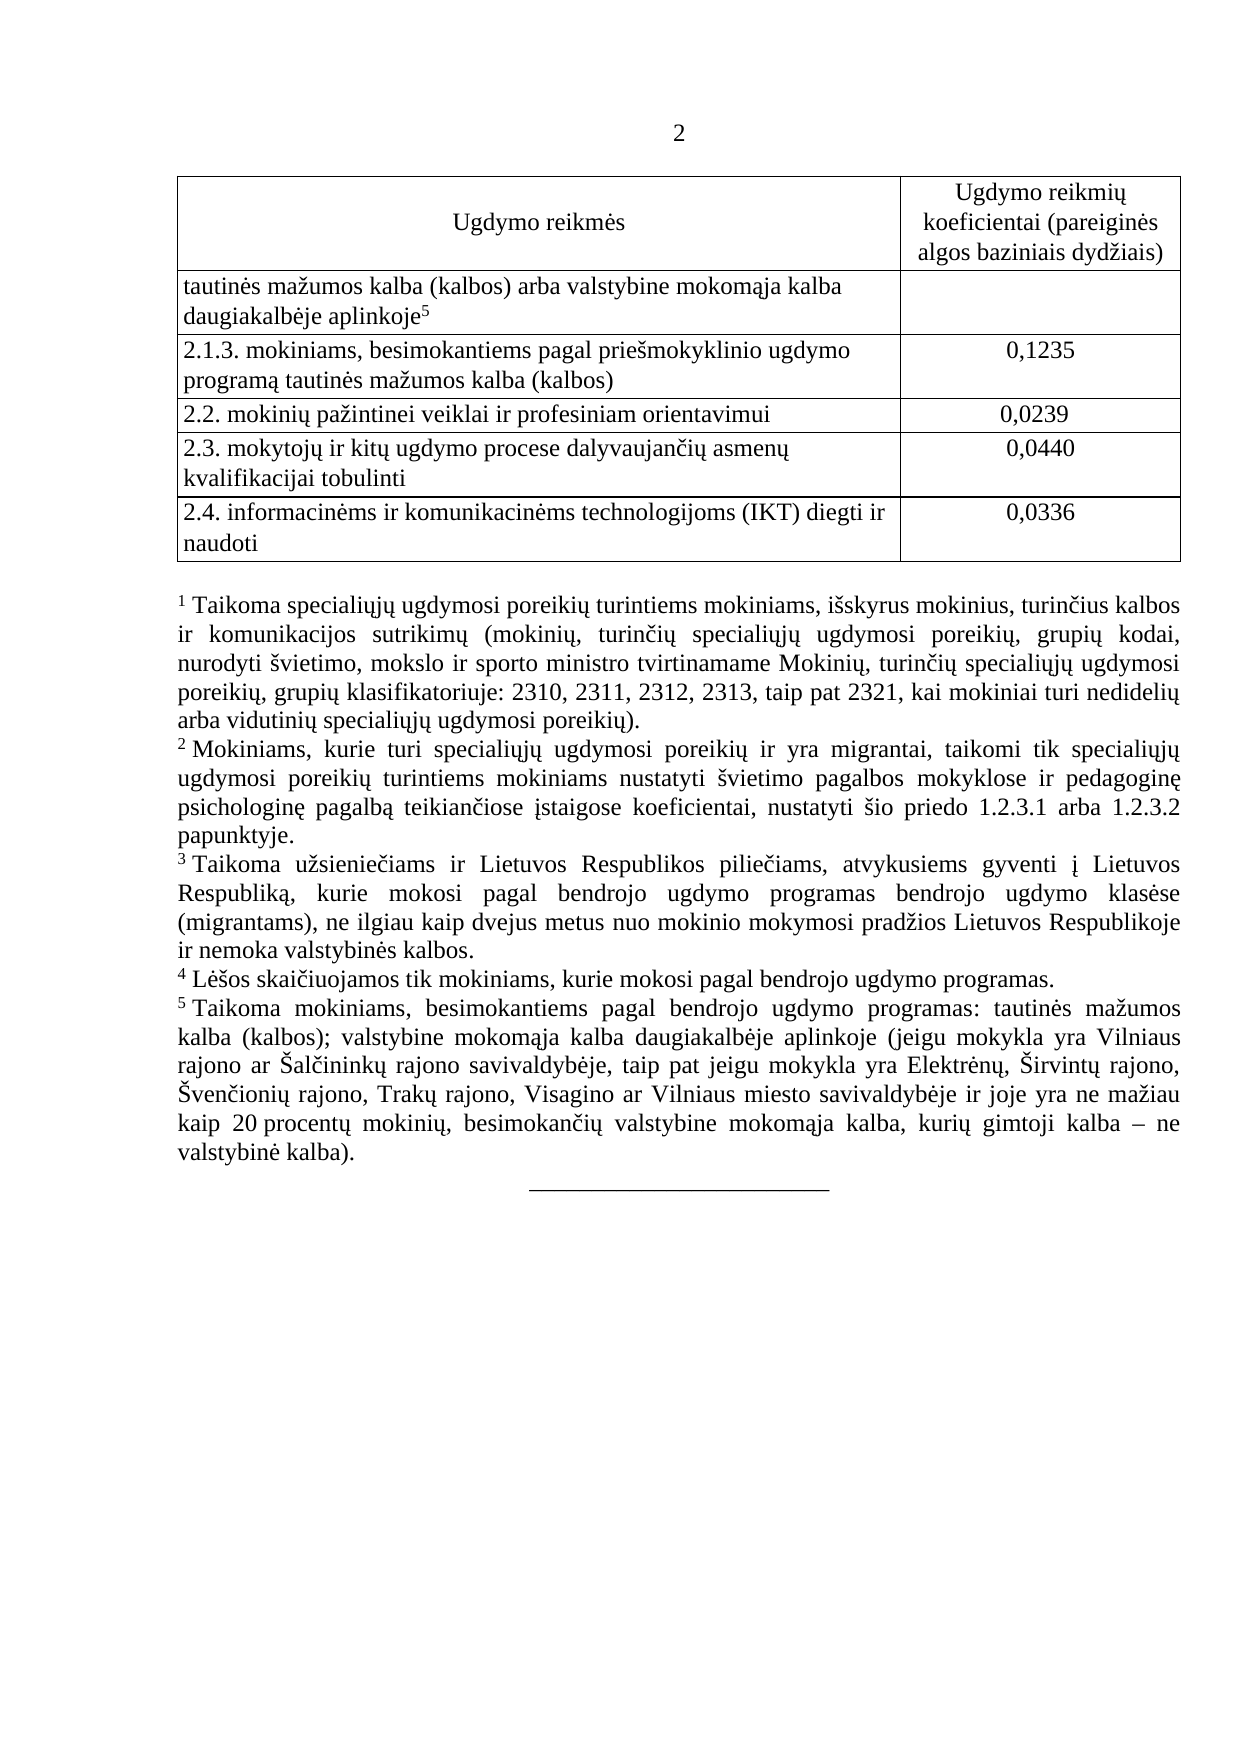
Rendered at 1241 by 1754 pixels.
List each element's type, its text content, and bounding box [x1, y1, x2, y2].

text ________________________ [177, 1165, 1181, 1194]
table_cell 0,1235 [901, 335, 1180, 398]
table_cell 2.2. mokinių pažintinei veiklai ir profesiniam orientavimui [178, 399, 900, 432]
table_cell [901, 271, 1180, 334]
table_cell 2.3. mokytojų ir kitų ugdymo procese dalyvaujančių asmenų kvalifikacijai tobulinti [178, 433, 900, 496]
text 2 Mokiniams, kurie turi specialiųjų ugdymosi poreikių ir yra migrantai, taikomi tik specialiųjų ugdymosi poreikių turintiems mokiniams nustatyti švietimo pagalbos mokyklose ir pedagoginę psichologinę pagalbą teikiančiose įstaigose koeficientai, nustatyti šio priedo 1.2.3.1 arba 1.2.3.2 papunktyje. [177, 734, 1181, 849]
text 4 Lėšos skaičiuojamos tik mokiniams, kurie mokosi pagal bendrojo ugdymo programas. [177, 964, 1181, 993]
table_cell 0,0440 [901, 433, 1180, 496]
table_cell 2.1.3. mokiniams, besimokantiems pagal priešmokyklinio ugdymo programą tautinės mažumos kalba (kalbos) [178, 335, 900, 398]
table_cell 0,0239 [901, 399, 1180, 432]
table_cell 0,0336 [901, 498, 1180, 561]
text 1 Taikoma specialiųjų ugdymosi poreikių turintiems mokiniams, išskyrus mokinius, turinčius kalbos ir komunikacijos sutrikimų (mokinių, turinčių specialiųjų ugdymosi poreikių, grupių kodai, nurodyti švietimo, mokslo ir sporto ministro tvirtinamame Mokinių, turinčių specialiųjų ugdymosi poreikių, grupių klasifikatoriuje: 2310, 2311, 2312, 2313, taip pat 2321, kai mokiniai turi nedidelių arba vidutinių specialiųjų ugdymosi poreikių). [177, 590, 1181, 734]
table_cell tautinės mažumos kalba (kalbos) arba valstybine mokomąja kalba daugiakalbėje aplinkoje5 [178, 271, 900, 334]
text 5 Taikoma mokiniams, besimokantiems pagal bendrojo ugdymo programas: tautinės mažumos kalba (kalbos); valstybine mokomąja kalba daugiakalbėje aplinkoje (jeigu mokykla yra Vilniaus rajono ar Šalčininkų rajono savivaldybėje, taip pat jeigu mokykla yra Elektrėnų, Širvintų rajono, Švenčionių rajono, Trakų rajono, Visagino ar Vilniaus miesto savivaldybėje ir joje yra ne mažiau kaip 20 procentų mokinių, besimokančių valstybine mokomąja kalba, kurių gimtoji kalba – ne valstybinė kalba). [177, 993, 1181, 1165]
table_cell 2.4. informacinėms ir komunikacinėms technologijoms (IKT) diegti ir naudoti [178, 498, 900, 561]
text 3 Taikoma užsieniečiams ir Lietuvos Respublikos piliečiams, atvykusiems gyventi į Lietuvos Respubliką, kurie mokosi pagal bendrojo ugdymo programas bendrojo ugdymo klasėse (migrantams), ne ilgiau kaip dvejus metus nuo mokinio mokymosi pradžios Lietuvos Respublikoje ir nemoka valstybinės kalbos. [177, 849, 1181, 964]
table_header Ugdymo reikmės [178, 177, 900, 270]
table_header Ugdymo reikmių koeficientai (pareiginės algos baziniais dydžiais) [901, 177, 1180, 270]
